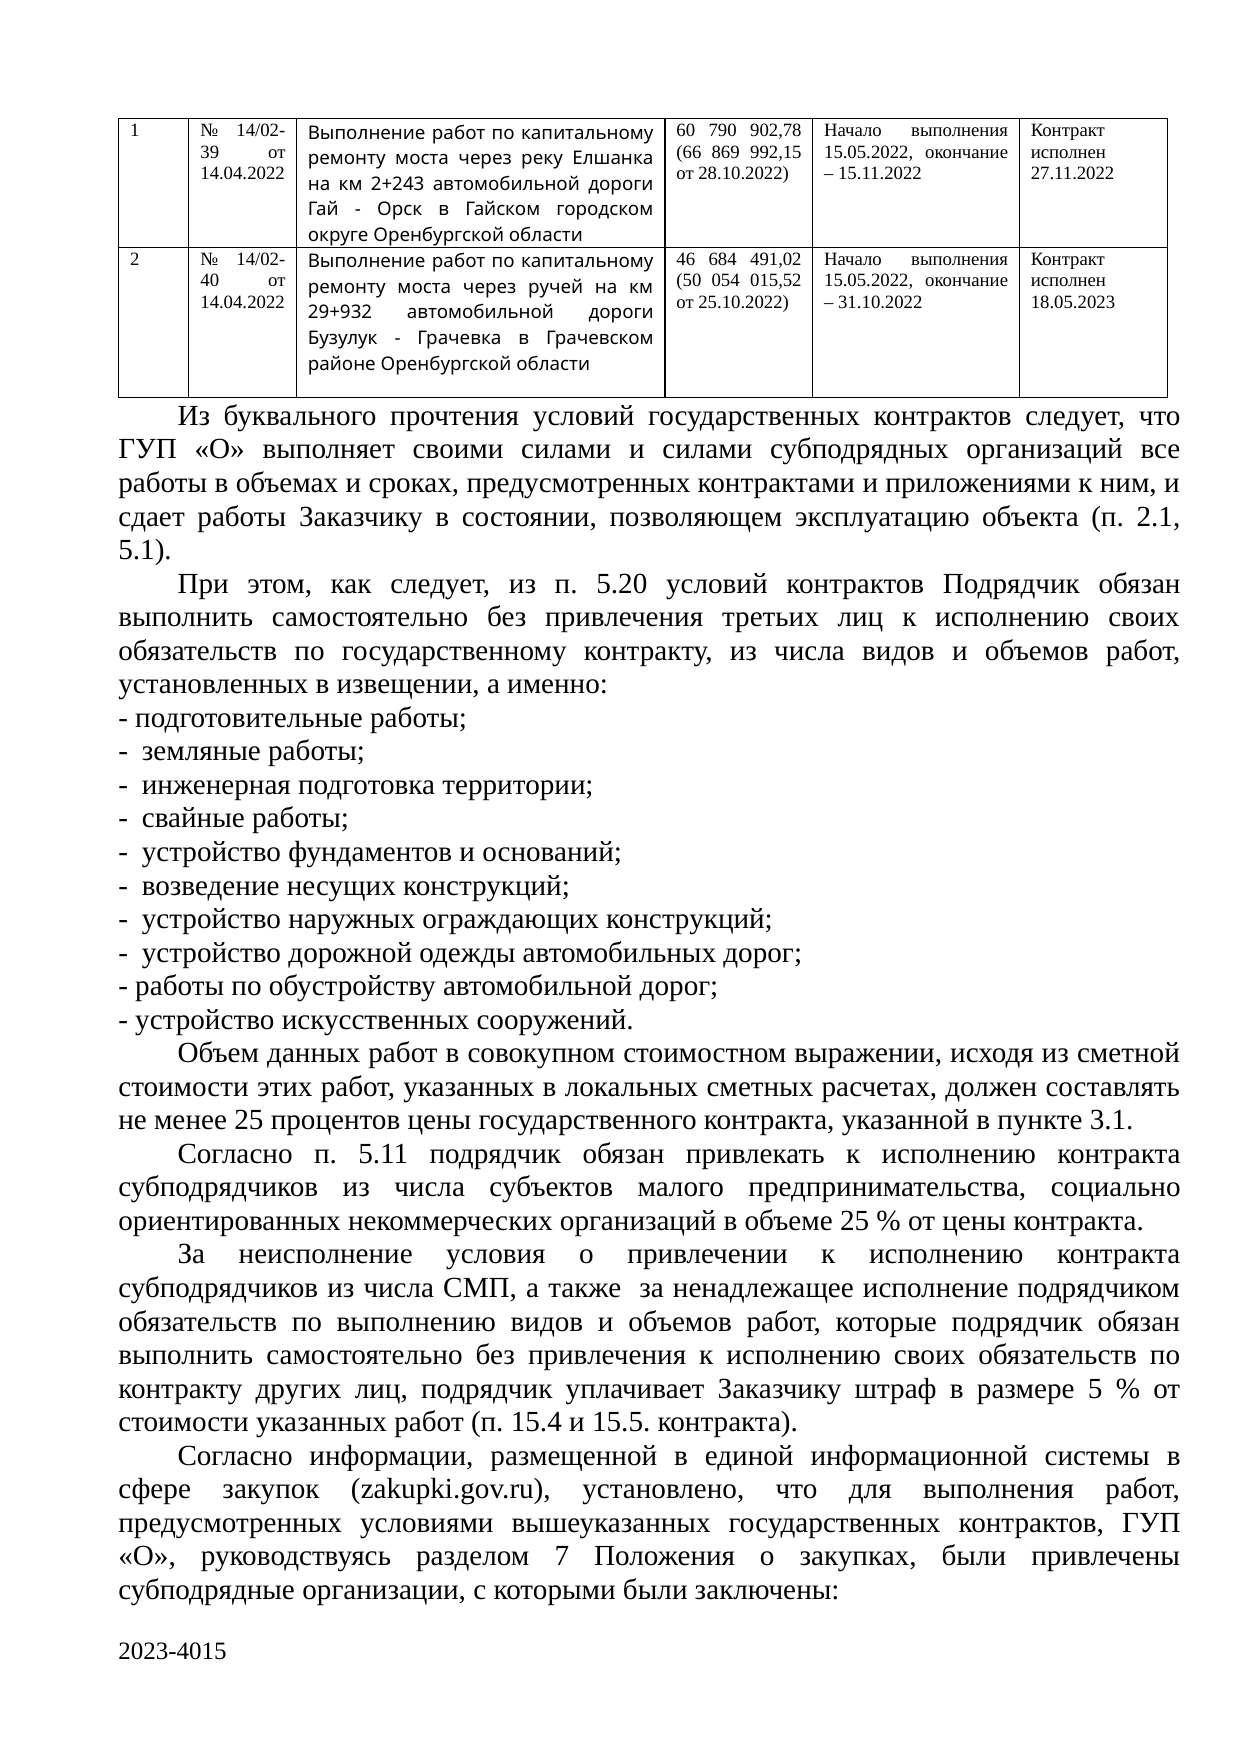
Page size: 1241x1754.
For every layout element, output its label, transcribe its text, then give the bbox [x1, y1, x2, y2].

table_cell Выполнение работ по капитальному ремонту моста через ручей на км 29+932 автомобильной дороги Бузулук - Грачевка в Грачевском районе Оренбургской области [297, 248, 664, 397]
text - работы по обустройству автомобильной дорог; [118, 968, 1181, 1002]
text Объем данных работ в совокупном стоимостном выражении, исходя из сметной стоимости этих работ, указанных в локальных сметных расчетах, должен составлять не менее 25 процентов цены государственного контракта, указанной в пункте 3.1. [118, 1035, 1181, 1136]
text - устройство дорожной одежды автомобильных дорог; [118, 935, 1181, 968]
table_cell № 14/02-40 от 14.04.2022 [189, 248, 296, 397]
text - возведение несущих конструкций; [118, 868, 1181, 901]
text - устройство фундаментов и оснований; [118, 834, 1181, 868]
table_cell Выполнение работ по капитальному ремонту моста через реку Елшанка на км 2+243 автомобильной дороги Гай - Орск в Гайском городском округе Оренбургской области [297, 119, 664, 247]
text - инженерная подготовка территории; [118, 767, 1181, 801]
table_cell Начало выполнения 15.05.2022, окончание – 15.11.2022 [813, 119, 1019, 247]
text Согласно п. 5.11 подрядчик обязан привлекать к исполнению контракта субподрядчиков из числа субъектов малого предпринимательства, социально ориентированных некоммерческих организаций в объеме 25 % от цены контракта. [118, 1136, 1181, 1237]
table_cell Контракт исполнен 27.11.2022 [1020, 119, 1167, 247]
table_cell Контракт исполнен 18.05.2023 [1020, 248, 1167, 397]
text При этом, как следует, из п. 5.20 условий контрактов Подрядчик обязан выполнить самостоятельно без привлечения третьих лиц к исполнению своих обязательств по государственному контракту, из числа видов и объемов работ, установленных в извещении, а именно: [118, 566, 1181, 700]
table_cell Начало выполнения 15.05.2022, окончание – 31.10.2022 [813, 248, 1019, 397]
text Согласно информации, размещенной в единой информационной системы в сфере закупок (zakupki.gov.ru), установлено, что для выполнения работ, предусмотренных условиями вышеуказанных государственных контрактов, ГУП «О», руководствуясь разделом 7 Положения о закупках, были привлечены субподрядные организации, с которыми были заключены: [118, 1438, 1181, 1606]
table_cell № 14/02-39 от 14.04.2022 [189, 119, 296, 247]
table_cell 60 790 902,78 (66 869 992,15 от 28.10.2022) [666, 119, 812, 247]
text Из буквального прочтения условий государственных контрактов следует, что ГУП «О» выполняет своими силами и силами субподрядных организаций все работы в объемах и сроках, предусмотренных контрактами и приложениями к ним, и сдает работы Заказчику в состоянии, позволяющем эксплуатацию объекта (п. 2.1, 5.1). [118, 398, 1181, 566]
text - устройство наружных ограждающих конструкций; [118, 901, 1181, 935]
text - свайные работы; [118, 801, 1181, 834]
table_cell 1 [119, 119, 188, 247]
text - подготовительные работы; [118, 700, 1181, 733]
text За неисполнение условия о привлечении к исполнению контракта субподрядчиков из числа СМП, а также за ненадлежащее исполнение подрядчиком обязательств по выполнению видов и объемов работ, которые подрядчик обязан выполнить самостоятельно без привлечения к исполнению своих обязательств по контракту других лиц, подрядчик уплачивает Заказчику штраф в размере 5 % от стоимости указанных работ (п. 15.4 и 15.5. контракта). [118, 1237, 1181, 1438]
table_cell 46 684 491,02 (50 054 015,52 от 25.10.2022) [666, 248, 812, 397]
table_cell 2 [119, 248, 188, 397]
text - земляные работы; [118, 733, 1181, 767]
text - устройство искусственных сооружений. [118, 1002, 1181, 1035]
